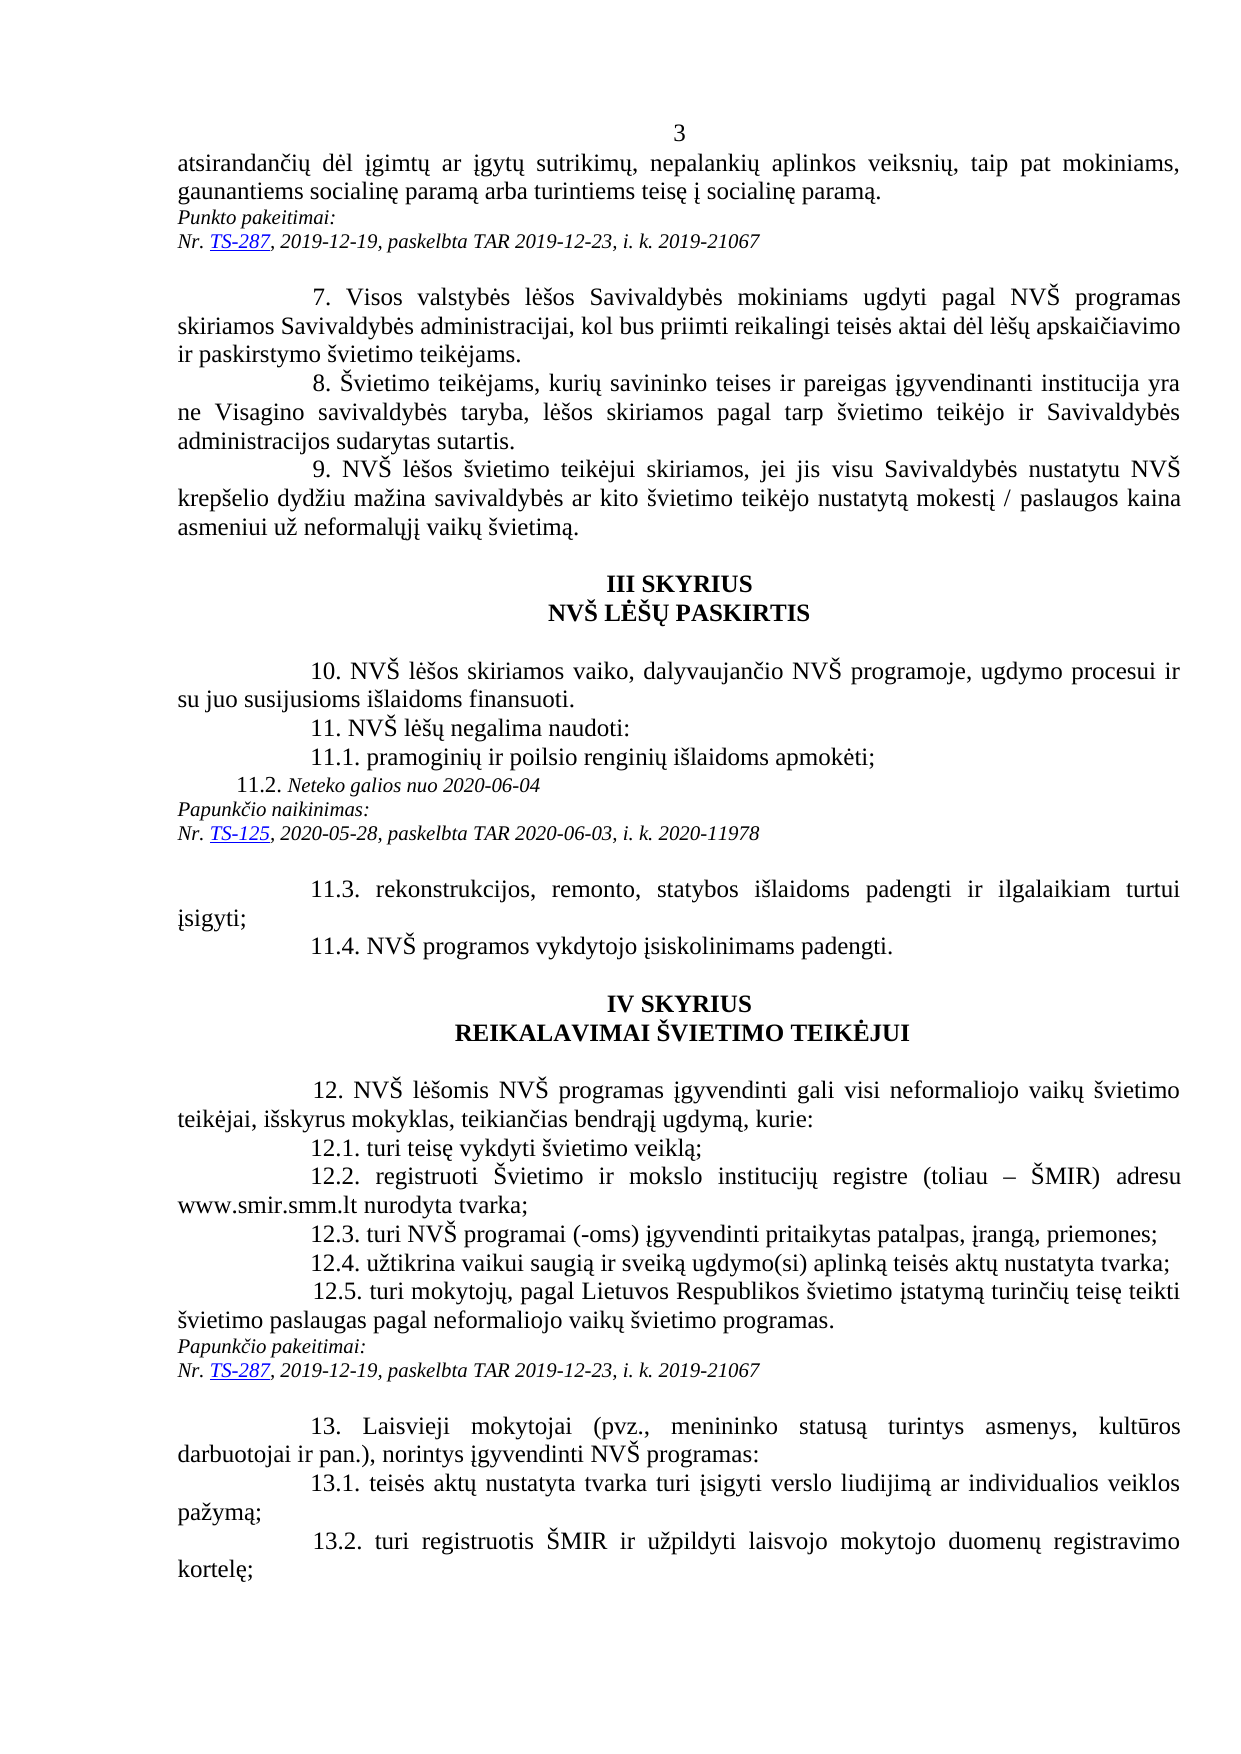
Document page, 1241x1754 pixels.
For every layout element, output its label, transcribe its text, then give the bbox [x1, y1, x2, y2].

text Papunkčio naikinimas: [177, 797, 1181, 821]
text 11. NVŠ lėšų negalima naudoti: [177, 713, 1181, 742]
text 12.1. turi teisę vykdyti švietimo veiklą; [177, 1133, 1181, 1161]
text 12.4. užtikrina vaikui saugią ir sveiką ugdymo(si) aplinką teisės aktų nustatyta tvarka; [177, 1248, 1181, 1276]
text 13.2. turi registruotis ŠMIR ir užpildyti laisvojo mokytojo duomenų registravimo kortelę; [177, 1526, 1181, 1583]
text 12.3. turi NVŠ programai (-oms) įgyvendinti pritaikytas patalpas, įrangą, priemones; [177, 1219, 1181, 1248]
text REIKALAVIMAI ŠVIETIMO TEIKĖJUI [177, 1018, 1181, 1046]
text atsirandančių dėl įgimtų ar įgytų sutrikimų, nepalankių aplinkos veiksnių, taip pat mokiniams, gaunantiems socialinę paramą arba turintiems teisę į socialinę paramą. [177, 148, 1181, 205]
text 11.1. pramoginių ir poilsio renginių išlaidoms apmokėti; [177, 742, 1181, 771]
text 9. NVŠ lėšos švietimo teikėjui skiriamos, jei jis visu Savivaldybės nustatytu NVŠ krepšelio dydžiu mažina savivaldybės ar kito švietimo teikėjo nustatytą mokestį / paslaugos kaina asmeniui už neformalųjį vaikų švietimą. [177, 454, 1181, 541]
text 11.4. NVŠ programos vykdytojo įsiskolinimams padengti. [177, 931, 1181, 960]
text 8. Švietimo teikėjams, kurių savininko teises ir pareigas įgyvendinanti institucija yra ne Visagino savivaldybės taryba, lėšos skiriamos pagal tarp švietimo teikėjo ir Savivaldybės administracijos sudarytas sutartis. [177, 368, 1181, 454]
text 11.2. Neteko galios nuo 2020-06-04 [177, 771, 1181, 797]
text Nr. TS-125, 2020-05-28, paskelbta TAR 2020-06-03, i. k. 2020-11978 [177, 821, 1181, 845]
text 12. NVŠ lėšomis NVŠ programas įgyvendinti gali visi neformaliojo vaikų švietimo teikėjai, išskyrus mokyklas, teikiančias bendrąjį ugdymą, kurie: [177, 1075, 1181, 1133]
text Nr. TS-287, 2019-12-19, paskelbta TAR 2019-12-23, i. k. 2019-21067 [177, 1358, 1181, 1382]
text Nr. TS-287, 2019-12-19, paskelbta TAR 2019-12-23, i. k. 2019-21067 [177, 229, 1181, 253]
text 11.3. rekonstrukcijos, remonto, statybos išlaidoms padengti ir ilgalaikiam turtui įsigyti; [177, 874, 1181, 931]
text III SKYRIUS [177, 569, 1181, 598]
text 10. NVŠ lėšos skiriamos vaiko, dalyvaujančio NVŠ programoje, ugdymo procesui ir su juo susijusioms išlaidoms finansuoti. [177, 656, 1181, 713]
text Punkto pakeitimai: [177, 205, 1181, 229]
text Papunkčio pakeitimai: [177, 1334, 1181, 1358]
text 7. Visos valstybės lėšos Savivaldybės mokiniams ugdyti pagal NVŠ programas skiriamos Savivaldybės administracijai, kol bus priimti reikalingi teisės aktai dėl lėšų apskaičiavimo ir paskirstymo švietimo teikėjams. [177, 282, 1181, 368]
text 13. Laisvieji mokytojai (pvz., menininko statusą turintys asmenys, kultūros darbuotojai ir pan.), norintys įgyvendinti NVŠ programas: [177, 1411, 1181, 1468]
text 13.1. teisės aktų nustatyta tvarka turi įsigyti verslo liudijimą ar individualios veiklos pažymą; [177, 1468, 1181, 1526]
text IV SKYRIUS [177, 989, 1181, 1018]
text 12.2. registruoti Švietimo ir mokslo institucijų registre (toliau – ŠMIR) adresu www.smir.smm.lt nurodyta tvarka; [177, 1161, 1181, 1219]
text NVŠ LĖŠŲ PASKIRTIS [177, 598, 1181, 627]
text 12.5. turi mokytojų, pagal Lietuvos Respublikos švietimo įstatymą turinčių teisę teikti švietimo paslaugas pagal neformaliojo vaikų švietimo programas. [177, 1276, 1181, 1334]
